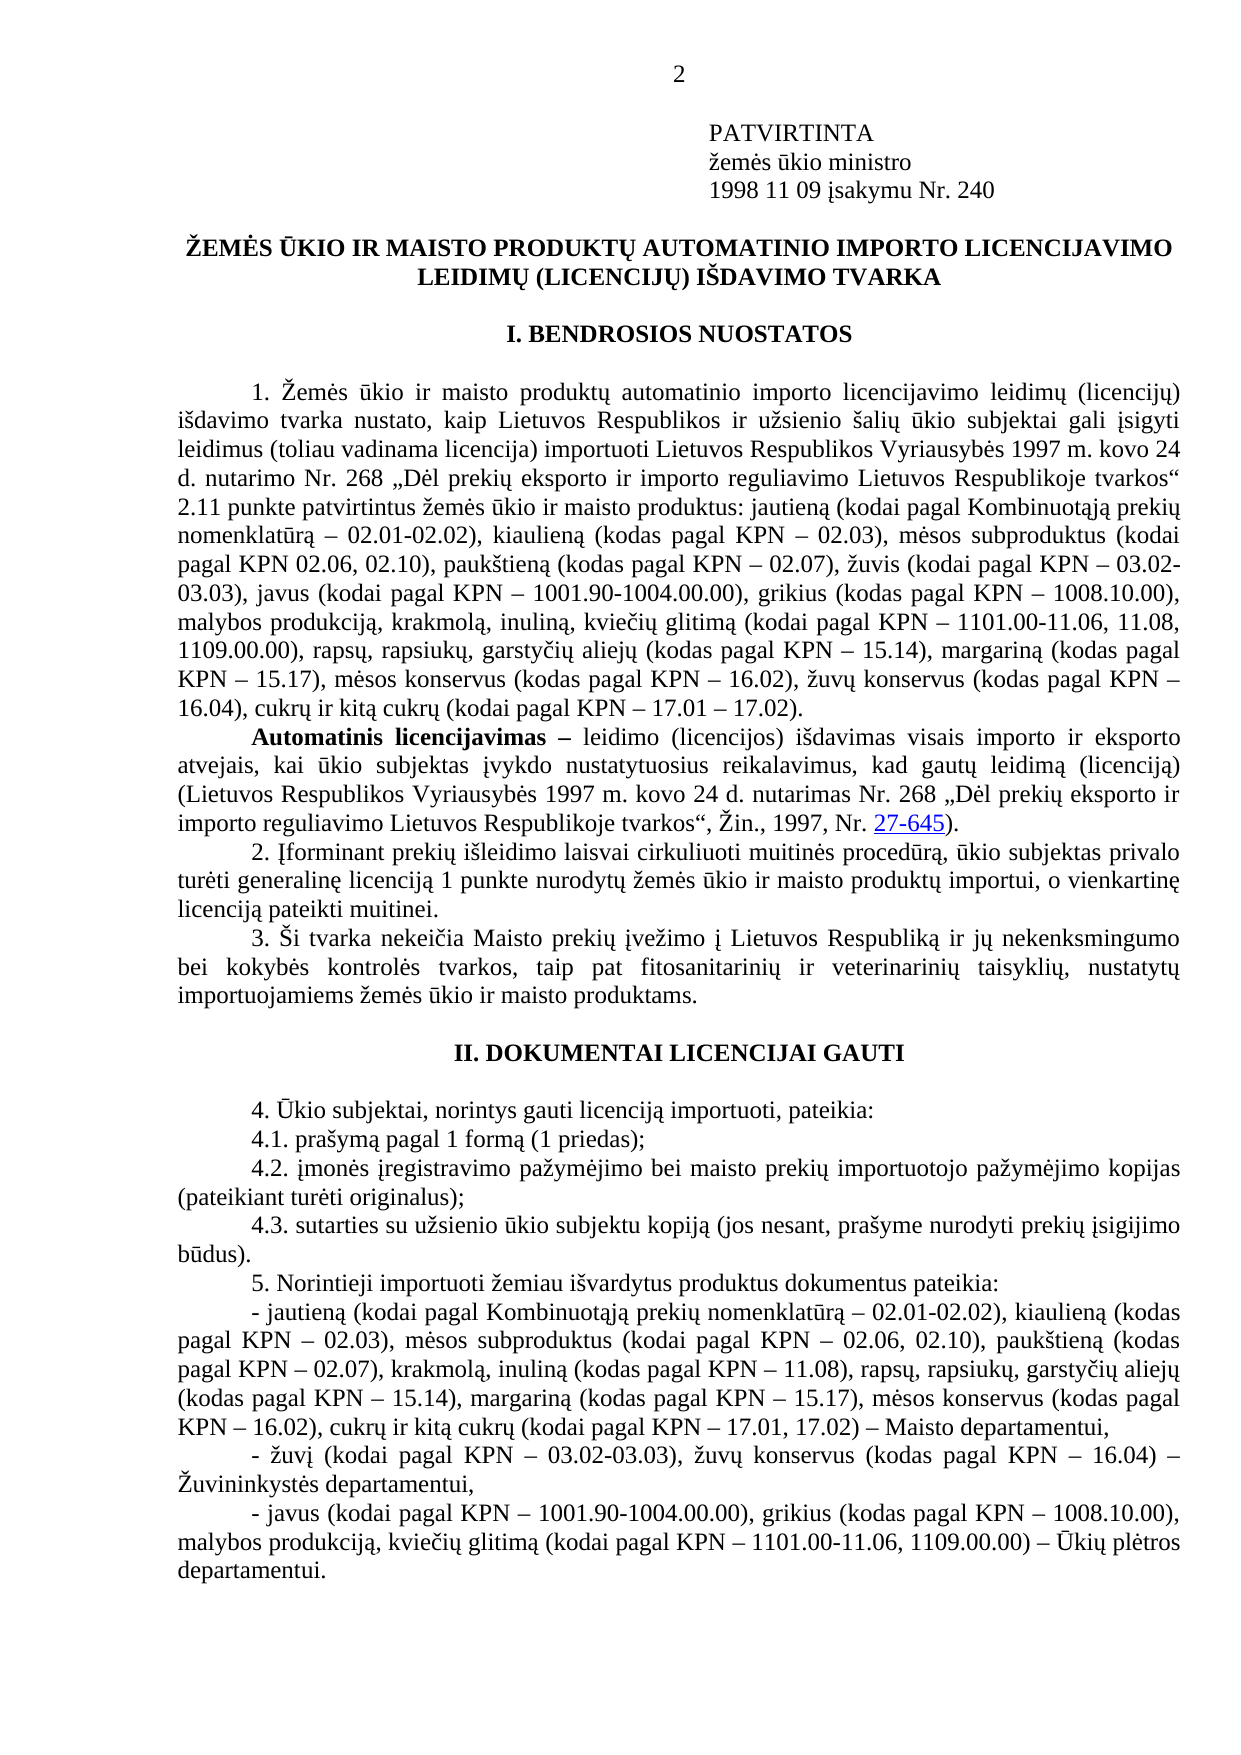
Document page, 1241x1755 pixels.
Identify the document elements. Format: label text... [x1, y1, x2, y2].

text 3. Ši tvarka nekeičia Maisto prekių įvežimo į Lietuvos Respubliką ir jų nekenksmingumo bei kokybės kontrolės tvarkos, taip pat fitosanitarinių ir veterinarinių taisyklių, nustatytų importuojamiems žemės ūkio ir maisto produktams. [177, 923, 1181, 1009]
text Automatinis licencijavimas – leidimo (licencijos) išdavimas visais importo ir eksporto atvejais, kai ūkio subjektas įvykdo nustatytuosius reikalavimus, kad gautų leidimą (licenciją) (Lietuvos Respublikos Vyriausybės 1997 m. kovo 24 d. nutarimas Nr. 268 „Dėl prekių eksporto ir importo reguliavimo Lietuvos Respublikoje tvarkos“, Žin., 1997, Nr. 27-645). [177, 722, 1181, 837]
text 4.3. sutarties su užsienio ūkio subjektu kopiją (jos nesant, prašyme nurodyti prekių įsigijimo būdus). [177, 1211, 1181, 1268]
text 4. Ūkio subjektai, norintys gauti licenciją importuoti, pateikia: [177, 1096, 1181, 1124]
text 2. Įforminant prekių išleidimo laisvai cirkuliuoti muitinės procedūrą, ūkio subjektas privalo turėti generalinę licenciją 1 punkte nurodytų žemės ūkio ir maisto produktų importui, o vienkartinę licenciją pateikti muitinei. [177, 837, 1181, 923]
text II. Dokumentai licencijai gauti [177, 1038, 1181, 1067]
text - jautieną (kodai pagal Kombinuotąją prekių nomenklatūrą – 02.01-02.02), kiaulieną (kodas pagal KPN – 02.03), mėsos subproduktus (kodai pagal KPN – 02.06, 02.10), paukštieną (kodas pagal KPN – 02.07), krakmolą, inuliną (kodas pagal KPN – 11.08), rapsų, rapsiukų, garstyčių aliejų (kodas pagal KPN – 15.14), margariną (kodas pagal KPN – 15.17), mėsos konservus (kodas pagal KPN – 16.02), cukrų ir kitą cukrų (kodai pagal KPN – 17.01, 17.02) – Maisto departamentui, [177, 1297, 1181, 1441]
text 4.2. įmonės įregistravimo pažymėjimo bei maisto prekių importuotojo pažymėjimo kopijas (pateikiant turėti originalus); [177, 1153, 1181, 1211]
text 4.1. prašymą pagal 1 formą (1 priedas); [177, 1124, 1181, 1153]
text 1. Žemės ūkio ir maisto produktų automatinio importo licencijavimo leidimų (licencijų) išdavimo tvarka nustato, kaip Lietuvos Respublikos ir užsienio šalių ūkio subjektai gali įsigyti leidimus (toliau vadinama licencija) importuoti Lietuvos Respublikos Vyriausybės 1997 m. kovo 24 d. nutarimo Nr. 268 „Dėl prekių eksporto ir importo reguliavimo Lietuvos Respublikoje tvarkos“ 2.11 punkte patvirtintus žemės ūkio ir maisto produktus: jautieną (kodai pagal Kombinuotąją prekių nomenklatūrą – 02.01-02.02), kiaulieną (kodas pagal KPN – 02.03), mėsos subproduktus (kodai pagal KPN 02.06, 02.10), paukštieną (kodas pagal KPN – 02.07), žuvis (kodai pagal KPN – 03.02-03.03), javus (kodai pagal KPN – 1001.90-1004.00.00), grikius (kodas pagal KPN – 1008.10.00), malybos produkciją, krakmolą, inuliną, kviečių glitimą (kodai pagal KPN – 1101.00-11.06, 11.08, 1109.00.00), rapsų, rapsiukų, garstyčių aliejų (kodas pagal KPN – 15.14), margariną (kodas pagal KPN – 15.17), mėsos konservus (kodas pagal KPN – 16.02), žuvų konservus (kodas pagal KPN – 16.04), cukrų ir kitą cukrų (kodai pagal KPN – 17.01 – 17.02). [177, 377, 1181, 722]
text 1998 11 09 įsakymu Nr. 240 [177, 176, 1181, 204]
text - javus (kodai pagal KPN – 1001.90-1004.00.00), grikius (kodas pagal KPN – 1008.10.00), malybos produkciją, kviečių glitimą (kodai pagal KPN – 1101.00-11.06, 1109.00.00) – Ūkių plėtros departamentui. [177, 1498, 1181, 1584]
text 5. Norintieji importuoti žemiau išvardytus produktus dokumentus pateikia: [177, 1268, 1181, 1297]
text žemės ūkio ministro [177, 147, 1181, 176]
text - žuvį (kodai pagal KPN – 03.02-03.03), žuvų konservus (kodas pagal KPN – 16.04) – Žuvininkystės departamentui, [177, 1441, 1181, 1498]
text I. Bendrosios nuostatos [177, 319, 1181, 348]
text PATVIRTINTA [177, 118, 1181, 147]
text Žemės ūkio ir maisto produktų automatinio importo licencijavimo leidimų (licencijų) išdavimo tvarka [177, 233, 1181, 291]
